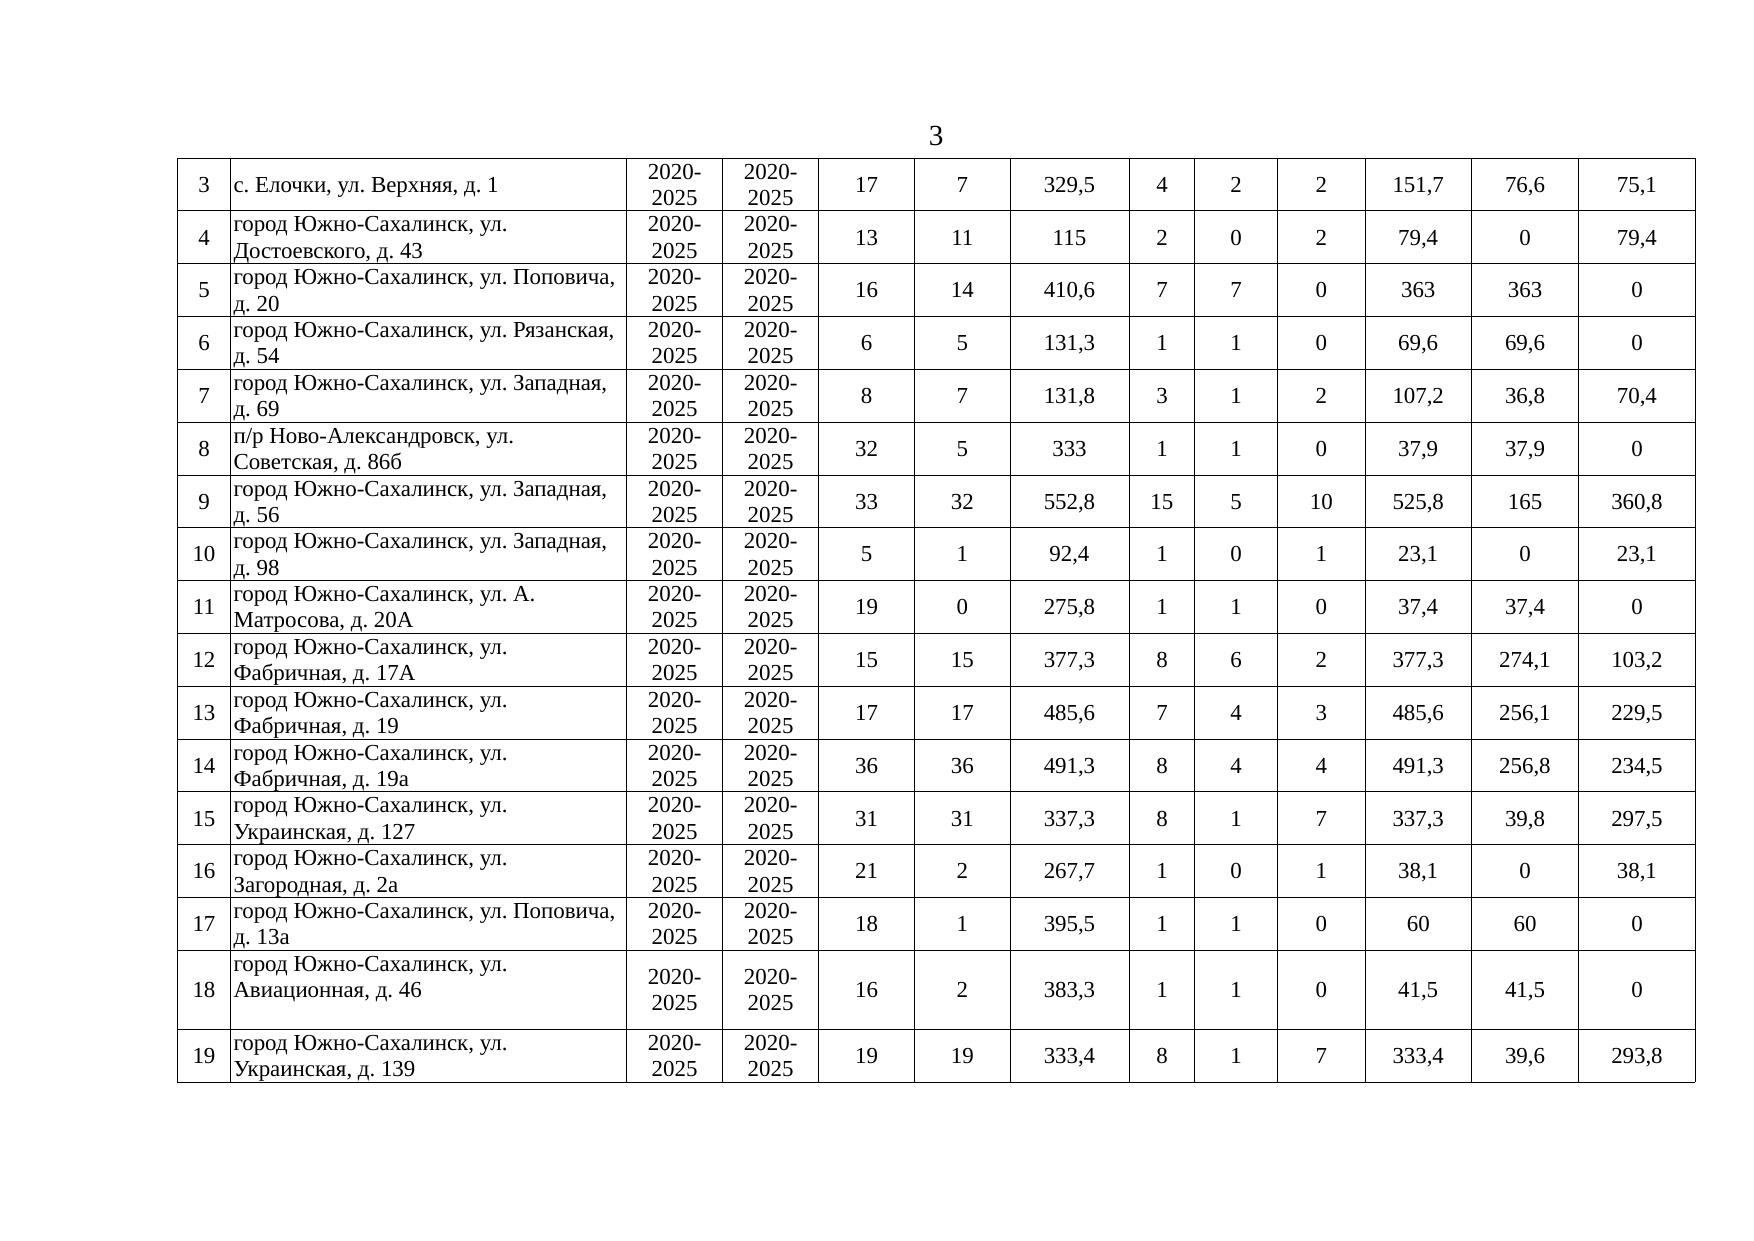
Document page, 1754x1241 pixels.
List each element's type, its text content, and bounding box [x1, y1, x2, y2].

table_cell 1 [1130, 423, 1194, 474]
table_cell 36 [915, 740, 1010, 791]
table_cell 2020-2025 [723, 1030, 818, 1082]
table_cell 6 [819, 317, 914, 369]
table_cell 363 [1472, 264, 1578, 316]
table_cell город Южно-Сахалинск, ул. Фабричная, д. 19 [231, 687, 626, 738]
table_cell 7 [1130, 264, 1194, 316]
table_cell 15 [178, 792, 230, 844]
table_cell 69,6 [1366, 317, 1471, 369]
table_cell 7 [915, 159, 1010, 210]
table_cell 2020-2025 [627, 159, 722, 210]
table_cell 23,1 [1579, 528, 1695, 580]
table_cell 7 [178, 370, 230, 422]
table_cell 5 [915, 423, 1010, 474]
table_cell 3 [178, 159, 230, 210]
table_cell 2020-2025 [627, 792, 722, 844]
table_cell 2020-2025 [627, 581, 722, 633]
table_cell 33 [819, 476, 914, 527]
table_cell 165 [1472, 476, 1578, 527]
table_cell 0 [1195, 845, 1277, 897]
table_cell 2020-2025 [627, 687, 722, 738]
table_cell 16 [819, 951, 914, 1029]
table_cell 19 [819, 581, 914, 633]
table_cell 360,8 [1579, 476, 1695, 527]
table_cell 38,1 [1366, 845, 1471, 897]
table_cell 1 [1130, 317, 1194, 369]
table_cell 2020-2025 [723, 476, 818, 527]
table_cell 0 [1579, 423, 1695, 474]
table_cell 7 [915, 370, 1010, 422]
table_cell город Южно-Сахалинск, ул. Загородная, д. 2а [231, 845, 626, 897]
table_cell 31 [915, 792, 1010, 844]
table_cell 1 [915, 898, 1010, 950]
table_cell 293,8 [1579, 1030, 1695, 1082]
table_cell 525,8 [1366, 476, 1471, 527]
table_cell 0 [1278, 581, 1365, 633]
table_cell 9 [178, 476, 230, 527]
table_cell 2 [1278, 634, 1365, 686]
table_cell 5 [819, 528, 914, 580]
table_cell 2020-2025 [723, 423, 818, 474]
table_cell 0 [1278, 951, 1365, 1029]
table_cell 7 [1130, 687, 1194, 738]
table_cell 13 [819, 211, 914, 263]
table_cell 1 [1195, 581, 1277, 633]
table_cell 0 [1278, 423, 1365, 474]
table_cell 75,1 [1579, 159, 1695, 210]
table_cell 485,6 [1366, 687, 1471, 738]
table_cell 2020-2025 [627, 264, 722, 316]
table_cell 37,4 [1366, 581, 1471, 633]
table_cell 4 [1195, 740, 1277, 791]
table_cell 41,5 [1366, 951, 1471, 1029]
table_cell 16 [819, 264, 914, 316]
table_cell 19 [819, 1030, 914, 1082]
table_cell 0 [1579, 264, 1695, 316]
table_cell 2020-2025 [627, 951, 722, 1029]
table_cell 337,3 [1366, 792, 1471, 844]
table_cell 37,4 [1472, 581, 1578, 633]
table_cell 2 [1130, 211, 1194, 263]
table_cell 1 [915, 528, 1010, 580]
table_cell 2020-2025 [627, 476, 722, 527]
table_cell 2020-2025 [723, 211, 818, 263]
table_cell 0 [1472, 845, 1578, 897]
table_cell город Южно-Сахалинск, ул. Фабричная, д. 19а [231, 740, 626, 791]
table_cell 1 [1278, 528, 1365, 580]
table_cell 1 [1195, 951, 1277, 1029]
table_cell 395,5 [1011, 898, 1129, 950]
table_cell 39,6 [1472, 1030, 1578, 1082]
table_cell 2020-2025 [627, 1030, 722, 1082]
table_cell 37,9 [1366, 423, 1471, 474]
table_cell 0 [1579, 581, 1695, 633]
table_cell 4 [1130, 159, 1194, 210]
table_cell 0 [1278, 264, 1365, 316]
table_cell 151,7 [1366, 159, 1471, 210]
table_cell 5 [178, 264, 230, 316]
table_cell 10 [178, 528, 230, 580]
table_cell 234,5 [1579, 740, 1695, 791]
table_cell 2 [1278, 159, 1365, 210]
table_cell 69,6 [1472, 317, 1578, 369]
table_cell 8 [1130, 792, 1194, 844]
table_cell 2020-2025 [723, 951, 818, 1029]
table_cell 256,1 [1472, 687, 1578, 738]
table_cell 2020-2025 [723, 740, 818, 791]
table_cell 21 [819, 845, 914, 897]
table_cell 36 [819, 740, 914, 791]
table_cell 0 [1579, 317, 1695, 369]
table_cell 2 [1278, 370, 1365, 422]
table_cell 2 [915, 845, 1010, 897]
table_cell 10 [1278, 476, 1365, 527]
table_cell 19 [915, 1030, 1010, 1082]
table_cell город Южно-Сахалинск, ул. Западная, д. 56 [231, 476, 626, 527]
table_cell 1 [1195, 317, 1277, 369]
table_cell город Южно-Сахалинск, ул. Рязанская, д. 54 [231, 317, 626, 369]
table_cell 491,3 [1366, 740, 1471, 791]
table_cell 5 [915, 317, 1010, 369]
table_cell 76,6 [1472, 159, 1578, 210]
table_cell 2020-2025 [627, 740, 722, 791]
table_cell 2 [915, 951, 1010, 1029]
table_cell 1 [1195, 898, 1277, 950]
table_cell 2020-2025 [627, 370, 722, 422]
table_cell п/р Ново-Александровск, ул. Советская, д. 86б [231, 423, 626, 474]
table_cell 1 [1130, 528, 1194, 580]
table_cell город Южно-Сахалинск, ул. Достоевского, д. 43 [231, 211, 626, 263]
table_cell 2020-2025 [627, 845, 722, 897]
table_cell 2020-2025 [627, 211, 722, 263]
table_cell 333 [1011, 423, 1129, 474]
table_cell 4 [1195, 687, 1277, 738]
table_cell 131,8 [1011, 370, 1129, 422]
table_cell 39,8 [1472, 792, 1578, 844]
table_cell 8 [1130, 1030, 1194, 1082]
table_cell 485,6 [1011, 687, 1129, 738]
table_cell 2020-2025 [627, 634, 722, 686]
table_cell 36,8 [1472, 370, 1578, 422]
table_cell 1 [1130, 845, 1194, 897]
table_cell 38,1 [1579, 845, 1695, 897]
table_cell 0 [1278, 898, 1365, 950]
table_cell 32 [915, 476, 1010, 527]
table_cell 11 [915, 211, 1010, 263]
table_cell 0 [1579, 951, 1695, 1029]
table_cell 23,1 [1366, 528, 1471, 580]
table_cell 2020-2025 [627, 898, 722, 950]
table_cell город Южно-Сахалинск, ул. Авиационная, д. 46 [231, 951, 626, 1029]
table_cell 229,5 [1579, 687, 1695, 738]
table_cell 2020-2025 [723, 528, 818, 580]
table_cell 337,3 [1011, 792, 1129, 844]
table_cell 377,3 [1011, 634, 1129, 686]
table_cell 11 [178, 581, 230, 633]
table_cell город Южно-Сахалинск, ул. Западная, д. 69 [231, 370, 626, 422]
table_cell город Южно-Сахалинск, ул. Западная, д. 98 [231, 528, 626, 580]
table_cell город Южно-Сахалинск, ул. Украинская, д. 127 [231, 792, 626, 844]
table_cell 41,5 [1472, 951, 1578, 1029]
table_cell 13 [178, 687, 230, 738]
table_cell 1 [1278, 845, 1365, 897]
table_cell 0 [915, 581, 1010, 633]
table_cell 7 [1278, 792, 1365, 844]
table_cell 131,3 [1011, 317, 1129, 369]
table_cell 37,9 [1472, 423, 1578, 474]
table_cell 70,4 [1579, 370, 1695, 422]
table_cell 2020-2025 [723, 845, 818, 897]
table_cell 274,1 [1472, 634, 1578, 686]
table_cell 0 [1579, 898, 1695, 950]
table_cell 2020-2025 [627, 423, 722, 474]
table_cell 1 [1195, 423, 1277, 474]
table_cell 8 [1130, 634, 1194, 686]
table_cell 2020-2025 [723, 159, 818, 210]
table_cell 377,3 [1366, 634, 1471, 686]
table_cell 1 [1130, 951, 1194, 1029]
table_cell 2020-2025 [723, 370, 818, 422]
table_cell город Южно-Сахалинск, ул. А. Матросова, д. 20А [231, 581, 626, 633]
table_cell 275,8 [1011, 581, 1129, 633]
table_cell 8 [178, 423, 230, 474]
table_cell 17 [915, 687, 1010, 738]
table_cell 4 [1278, 740, 1365, 791]
table_cell 15 [915, 634, 1010, 686]
table_cell 17 [178, 898, 230, 950]
table_cell 2020-2025 [723, 634, 818, 686]
table_cell 2020-2025 [723, 317, 818, 369]
table_cell 383,3 [1011, 951, 1129, 1029]
table_cell с. Елочки, ул. Верхняя, д. 1 [231, 159, 626, 210]
table_cell город Южно-Сахалинск, ул. Поповича, д. 20 [231, 264, 626, 316]
table_cell 0 [1195, 528, 1277, 580]
table_cell 363 [1366, 264, 1471, 316]
table_cell 256,8 [1472, 740, 1578, 791]
table_cell 14 [915, 264, 1010, 316]
table_cell 2020-2025 [723, 264, 818, 316]
table_cell город Южно-Сахалинск, ул. Поповича, д. 13а [231, 898, 626, 950]
table_cell 329,5 [1011, 159, 1129, 210]
table_cell 8 [819, 370, 914, 422]
table_cell 1 [1130, 581, 1194, 633]
table_cell 92,4 [1011, 528, 1129, 580]
table_cell 19 [178, 1030, 230, 1082]
table_cell 0 [1195, 211, 1277, 263]
table_cell 552,8 [1011, 476, 1129, 527]
table_cell 1 [1195, 1030, 1277, 1082]
table_cell 15 [1130, 476, 1194, 527]
table_cell 1 [1195, 792, 1277, 844]
table_cell 18 [178, 951, 230, 1029]
table_cell 5 [1195, 476, 1277, 527]
table_cell 79,4 [1366, 211, 1471, 263]
table_cell 3 [1278, 687, 1365, 738]
table_cell 2 [1278, 211, 1365, 263]
table_cell 1 [1130, 898, 1194, 950]
table_cell 6 [1195, 634, 1277, 686]
table_cell 2020-2025 [723, 687, 818, 738]
table_cell 15 [819, 634, 914, 686]
table_cell 2 [1195, 159, 1277, 210]
table_cell 103,2 [1579, 634, 1695, 686]
table_cell 6 [178, 317, 230, 369]
table_cell 410,6 [1011, 264, 1129, 316]
table_cell 17 [819, 687, 914, 738]
table_cell 2020-2025 [723, 792, 818, 844]
table_cell 2020-2025 [723, 898, 818, 950]
table_cell 107,2 [1366, 370, 1471, 422]
table_cell 7 [1278, 1030, 1365, 1082]
table_cell 1 [1195, 370, 1277, 422]
table_cell 32 [819, 423, 914, 474]
table_cell 297,5 [1579, 792, 1695, 844]
table_cell 333,4 [1011, 1030, 1129, 1082]
table_cell 7 [1195, 264, 1277, 316]
table_cell 79,4 [1579, 211, 1695, 263]
table_cell 16 [178, 845, 230, 897]
table_cell 12 [178, 634, 230, 686]
table_cell 0 [1472, 528, 1578, 580]
table_cell 267,7 [1011, 845, 1129, 897]
table_cell 60 [1472, 898, 1578, 950]
table_cell 31 [819, 792, 914, 844]
table_cell 4 [178, 211, 230, 263]
table_cell город Южно-Сахалинск, ул. Фабричная, д. 17А [231, 634, 626, 686]
table_cell 2020-2025 [723, 581, 818, 633]
table_cell 491,3 [1011, 740, 1129, 791]
table_cell 17 [819, 159, 914, 210]
table_cell 115 [1011, 211, 1129, 263]
table_cell 8 [1130, 740, 1194, 791]
table_cell 60 [1366, 898, 1471, 950]
table_cell город Южно-Сахалинск, ул. Украинская, д. 139 [231, 1030, 626, 1082]
table_cell 0 [1278, 317, 1365, 369]
table_cell 3 [1130, 370, 1194, 422]
table_cell 2020-2025 [627, 317, 722, 369]
table_cell 18 [819, 898, 914, 950]
table_cell 0 [1472, 211, 1578, 263]
table_cell 333,4 [1366, 1030, 1471, 1082]
table_cell 2020-2025 [627, 528, 722, 580]
table_cell 14 [178, 740, 230, 791]
